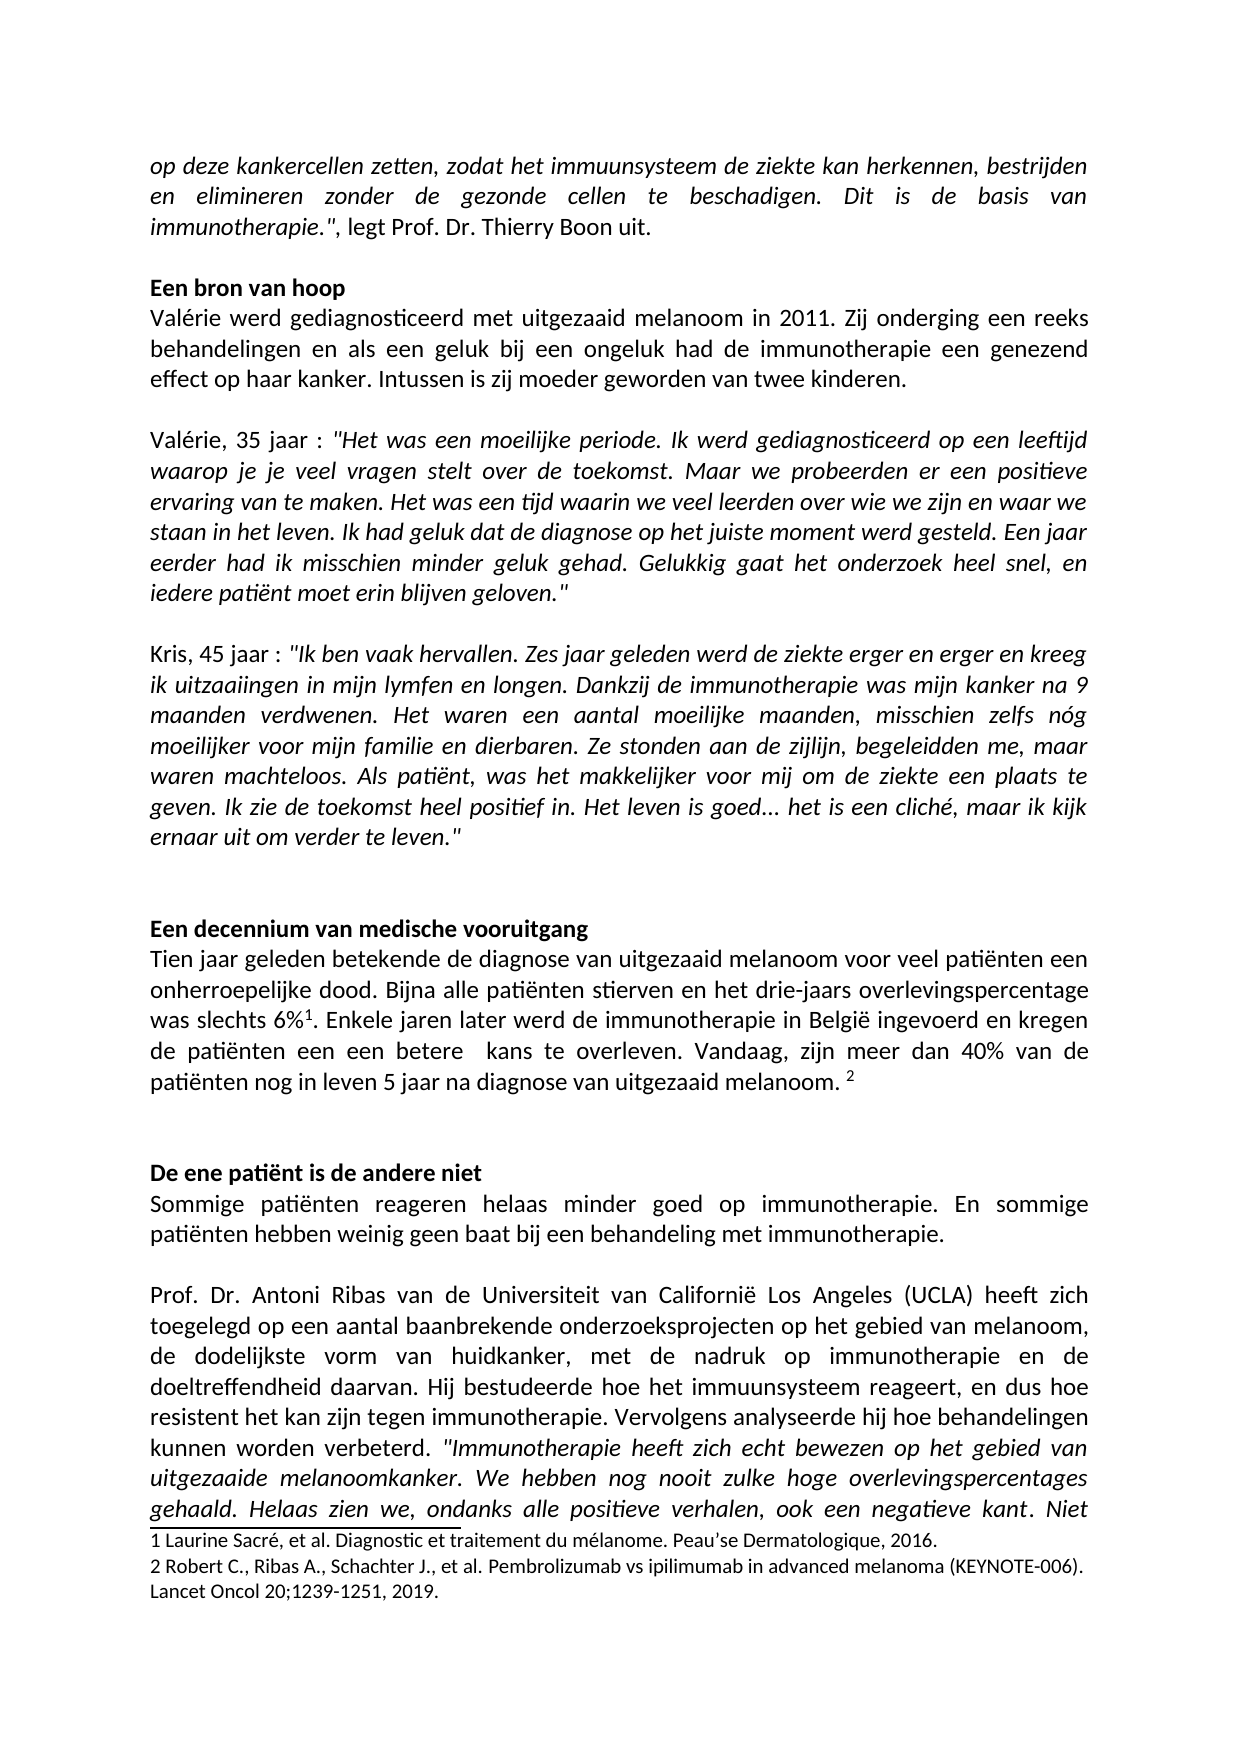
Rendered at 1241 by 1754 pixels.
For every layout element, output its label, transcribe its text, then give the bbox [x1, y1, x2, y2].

text Robert C., Ribas A., Schachter J., et al. Pembrolizumab vs ipilimumab in advanced melanoma (KEYNOTE-006). Lancet Oncol 20;1239-1251, 2019. [150, 1553, 1090, 1604]
text Prof. Dr. Antoni Ribas van de Universiteit van Californië Los Angeles (UCLA) heeft zich toegelegd op een aantal baanbrekende onderzoeksprojecten op het gebied van melanoom, de dodelijkste vorm van huidkanker, met de nadruk op immunotherapie en de doeltreffendheid daarvan. Hij bestudeerde hoe het immuunsysteem reageert, en dus hoe resistent het kan zijn tegen immunotherapie. Vervolgens analyseerde hij hoe behandelingen kunnen worden verbeterd. "Immunotherapie heeft zich echt bewezen op het gebied van uitgezaaide melanoomkanker. We hebben nog nooit zulke hoge overlevingspercentages gehaald. Helaas zien we, ondanks alle positieve verhalen, ook een negatieve kant. Niet [150, 1279, 1090, 1523]
text op deze kankercellen zetten, zodat het immuunsysteem de ziekte kan herkennen, bestrijden en elimineren zonder de gezonde cellen te beschadigen. Dit is de basis van immunotherapie.", legt Prof. Dr. Thierry Boon uit. [150, 150, 1090, 242]
text Sommige patiënten reageren helaas minder goed op immunotherapie. En sommige patiënten hebben weinig geen baat bij een behandeling met immunotherapie. [150, 1188, 1090, 1249]
text Kris, 45 jaar : "Ik ben vaak hervallen. Zes jaar geleden werd de ziekte erger en erger en kreeg ik uitzaaiingen in mijn lymfen en longen. Dankzij de immunotherapie was mijn kanker na 9 maanden verdwenen. Het waren een aantal moeilijke maanden, misschien zelfs nóg moeilijker voor mijn familie en dierbaren. Ze stonden aan de zijlijn, begeleidden me, maar waren machteloos. Als patiënt, was het makkelijker voor mij om de ziekte een plaats te geven. Ik zie de toekomst heel positief in. Het leven is goed... het is een cliché, maar ik kijk ernaar uit om verder te leven." [150, 638, 1090, 852]
text Een bron van hoop [150, 272, 1090, 303]
text Valérie, 35 jaar : "Het was een moeilijke periode. Ik werd gediagnosticeerd op een leeftijd waarop je je veel vragen stelt over de toekomst. Maar we probeerden er een positieve ervaring van te maken. Het was een tijd waarin we veel leerden over wie we zijn en waar we staan in het leven. Ik had geluk dat de diagnose op het juiste moment werd gesteld. Een jaar eerder had ik misschien minder geluk gehad. Gelukkig gaat het onderzoek heel snel, en iedere patiënt moet erin blijven geloven." [150, 425, 1090, 608]
text De ene patiënt is de andere niet [150, 1157, 1090, 1188]
text Tien jaar geleden betekende de diagnose van uitgezaaid melanoom voor veel patiënten een onherroepelijke dood. Bijna alle patiënten stierven en het drie-jaars overlevingspercentage was slechts 6%. Enkele jaren later werd de immunotherapie in België ingevoerd en kregen de patiënten een een betere kans te overleven. Vandaag, zijn meer dan 40% van de patiënten nog in leven 5 jaar na diagnose van uitgezaaid melanoom. [150, 943, 1090, 1096]
text Een decennium van medische vooruitgang [150, 913, 1090, 943]
text Valérie werd gediagnosticeerd met uitgezaaid melanoom in 2011. Zij onderging een reeks behandelingen en als een geluk bij een ongeluk had de immunotherapie een genezend effect op haar kanker. Intussen is zij moeder geworden van twee kinderen. [150, 303, 1090, 394]
text Laurine Sacré, et al. Diagnostic et traitement du mélanome. Peau’se Dermatologique, 2016. [150, 1528, 1090, 1553]
